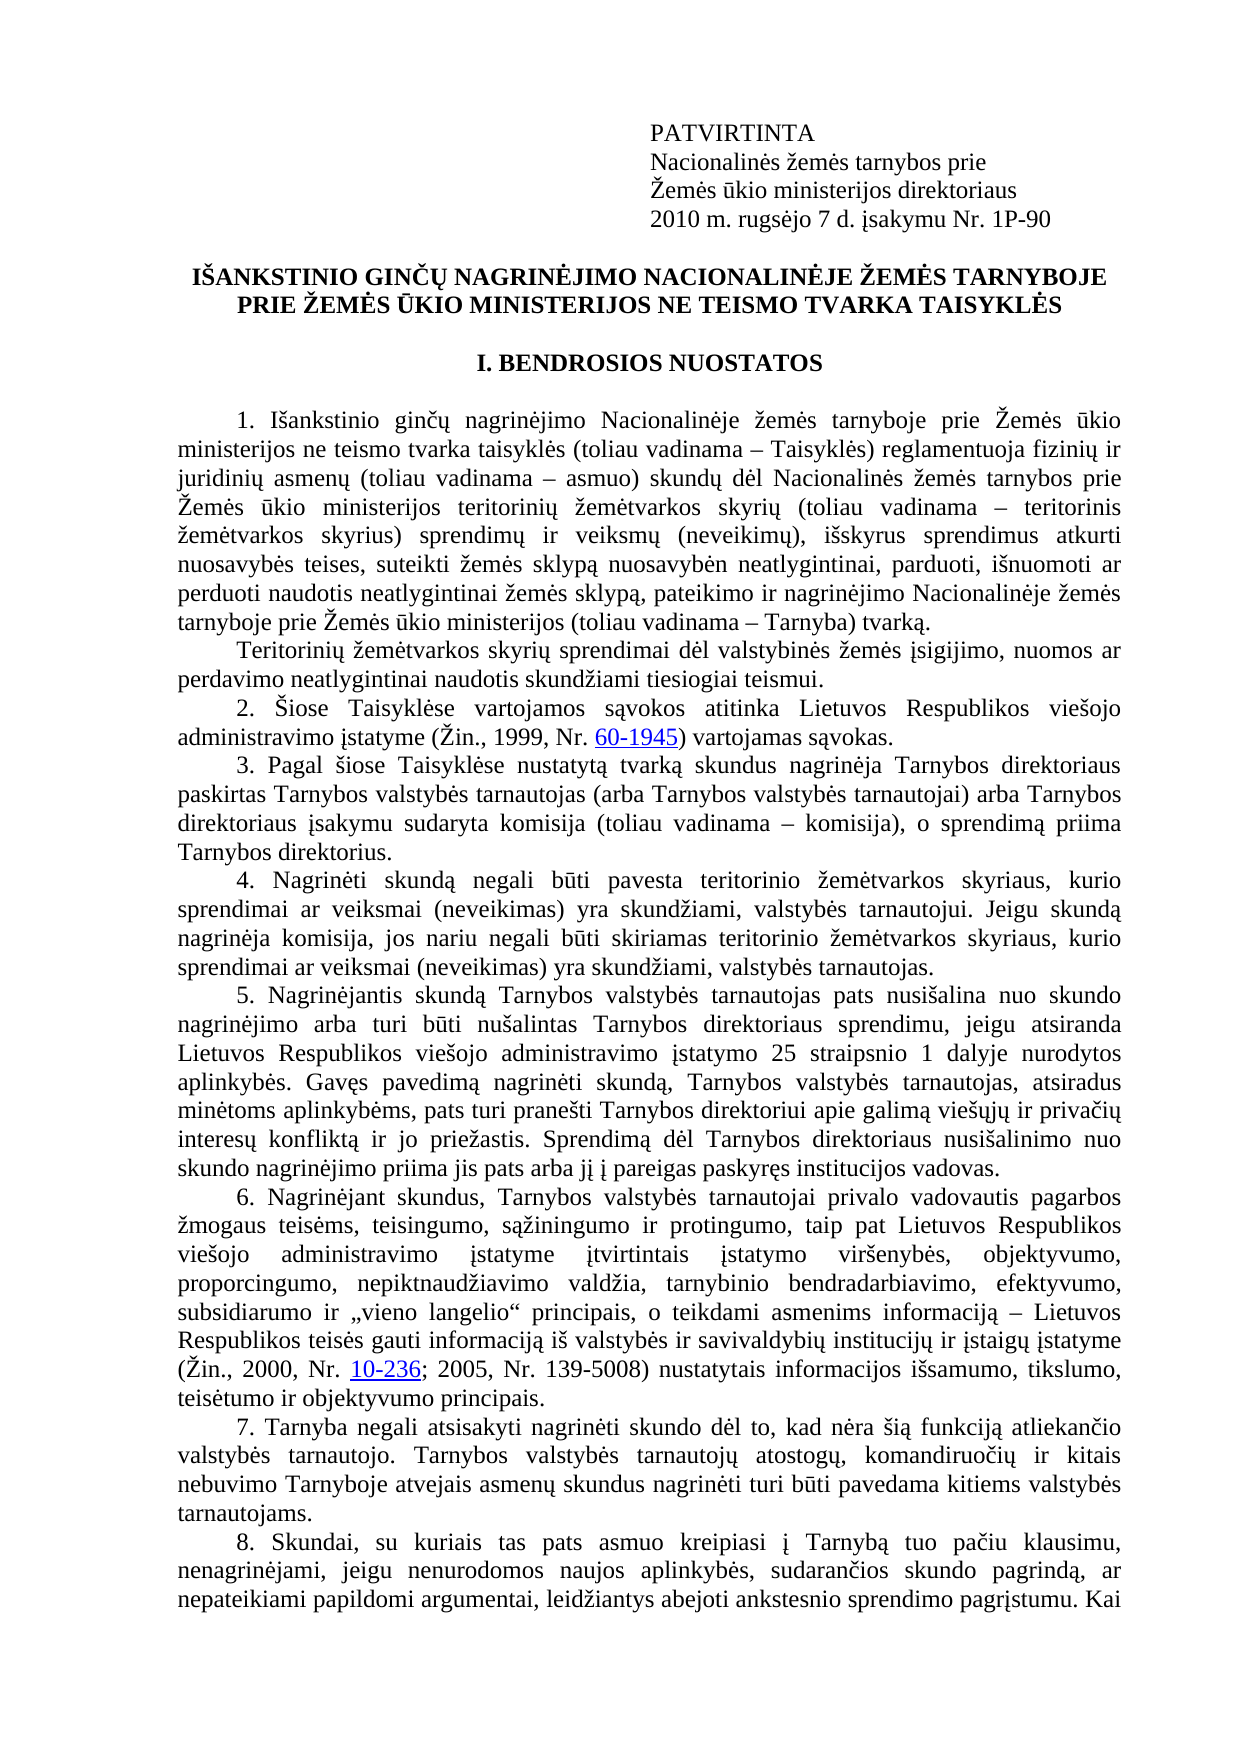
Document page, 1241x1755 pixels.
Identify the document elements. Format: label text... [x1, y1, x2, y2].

text 3. Pagal šiose Taisyklėse nustatytą tvarką skundus nagrinėja Tarnybos direktoriaus paskirtas Tarnybos valstybės tarnautojas (arba Tarnybos valstybės tarnautojai) arba Tarnybos direktoriaus įsakymu sudaryta komisija (toliau vadinama – komisija), o sprendimą priima Tarnybos direktorius. [177, 751, 1122, 866]
text I. Bendrosios nuostatos [177, 348, 1122, 377]
text 2. Šiose Taisyklėse vartojamos sąvokos atitinka Lietuvos Respublikos viešojo administravimo įstatyme (Žin., 1999, Nr. 60-1945) vartojamas sąvokas. [177, 693, 1122, 751]
text Nacionalinės žemės tarnybos prie [650, 147, 1122, 176]
text Teritorinių žemėtvarkos skyrių sprendimai dėl valstybinės žemės įsigijimo, nuomos ar perdavimo neatlygintinai naudotis skundžiami tiesiogiai teismui. [177, 636, 1122, 693]
text 2010 m. rugsėjo 7 d. įsakymu Nr. 1P-90 [650, 204, 1122, 233]
text IŠANKSTINIO GINČŲ NAGRINĖJIMO NACIONALINĖJE ŽEMĖS TARNYBOJE PRIE ŽEMĖS ŪKIO MINISTERIJOS NE TEISMO TVARKA TAISYKLĖS [177, 262, 1122, 319]
text PATVIRTINTA [650, 118, 1122, 147]
text 5. Nagrinėjantis skundą Tarnybos valstybės tarnautojas pats nusišalina nuo skundo nagrinėjimo arba turi būti nušalintas Tarnybos direktoriaus sprendimu, jeigu atsiranda Lietuvos Respublikos viešojo administravimo įstatymo 25 straipsnio 1 dalyje nurodytos aplinkybės. Gavęs pavedimą nagrinėti skundą, Tarnybos valstybės tarnautojas, atsiradus minėtoms aplinkybėms, pats turi pranešti Tarnybos direktoriui apie galimą viešųjų ir privačių interesų konfliktą ir jo priežastis. Sprendimą dėl Tarnybos direktoriaus nusišalinimo nuo skundo nagrinėjimo priima jis pats arba jį į pareigas paskyręs institucijos vadovas. [177, 981, 1122, 1182]
text 7. Tarnyba negali atsisakyti nagrinėti skundo dėl to, kad nėra šią funkciją atliekančio valstybės tarnautojo. Tarnybos valstybės tarnautojų atostogų, komandiruočių ir kitais nebuvimo Tarnyboje atvejais asmenų skundus nagrinėti turi būti pavedama kitiems valstybės tarnautojams. [177, 1412, 1122, 1527]
text 4. Nagrinėti skundą negali būti pavesta teritorinio žemėtvarkos skyriaus, kurio sprendimai ar veiksmai (neveikimas) yra skundžiami, valstybės tarnautojui. Jeigu skundą nagrinėja komisija, jos nariu negali būti skiriamas teritorinio žemėtvarkos skyriaus, kurio sprendimai ar veiksmai (neveikimas) yra skundžiami, valstybės tarnautojas. [177, 866, 1122, 981]
text 6. Nagrinėjant skundus, Tarnybos valstybės tarnautojai privalo vadovautis pagarbos žmogaus teisėms, teisingumo, sąžiningumo ir protingumo, taip pat Lietuvos Respublikos viešojo administravimo įstatyme įtvirtintais įstatymo viršenybės, objektyvumo, proporcingumo, nepiktnaudžiavimo valdžia, tarnybinio bendradarbiavimo, efektyvumo, subsidiarumo ir „vieno langelio“ principais, o teikdami asmenims informaciją – Lietuvos Respublikos teisės gauti informaciją iš valstybės ir savivaldybių institucijų ir įstaigų įstatyme (Žin., 2000, Nr. 10-236; 2005, Nr. 139-5008) nustatytais informacijos išsamumo, tikslumo, teisėtumo ir objektyvumo principais. [177, 1182, 1122, 1412]
text Žemės ūkio ministerijos direktoriaus [650, 176, 1122, 204]
text 1. Išankstinio ginčų nagrinėjimo Nacionalinėje žemės tarnyboje prie Žemės ūkio ministerijos ne teismo tvarka taisyklės (toliau vadinama – Taisyklės) reglamentuoja fizinių ir juridinių asmenų (toliau vadinama – asmuo) skundų dėl Nacionalinės žemės tarnybos prie Žemės ūkio ministerijos teritorinių žemėtvarkos skyrių (toliau vadinama – teritorinis žemėtvarkos skyrius) sprendimų ir veiksmų (neveikimų), išskyrus sprendimus atkurti nuosavybės teises, suteikti žemės sklypą nuosavybėn neatlygintinai, parduoti, išnuomoti ar perduoti naudotis neatlygintinai žemės sklypą, pateikimo ir nagrinėjimo Nacionalinėje žemės tarnyboje prie Žemės ūkio ministerijos (toliau vadinama – Tarnyba) tvarką. [177, 406, 1122, 636]
text 8. Skundai, su kuriais tas pats asmuo kreipiasi į Tarnybą tuo pačiu klausimu, nenagrinėjami, jeigu nenurodomos naujos aplinkybės, sudarančios skundo pagrindą, ar nepateikiami papildomi argumentai, leidžiantys abejoti ankstesnio sprendimo pagrįstumu. Kai [177, 1527, 1122, 1613]
